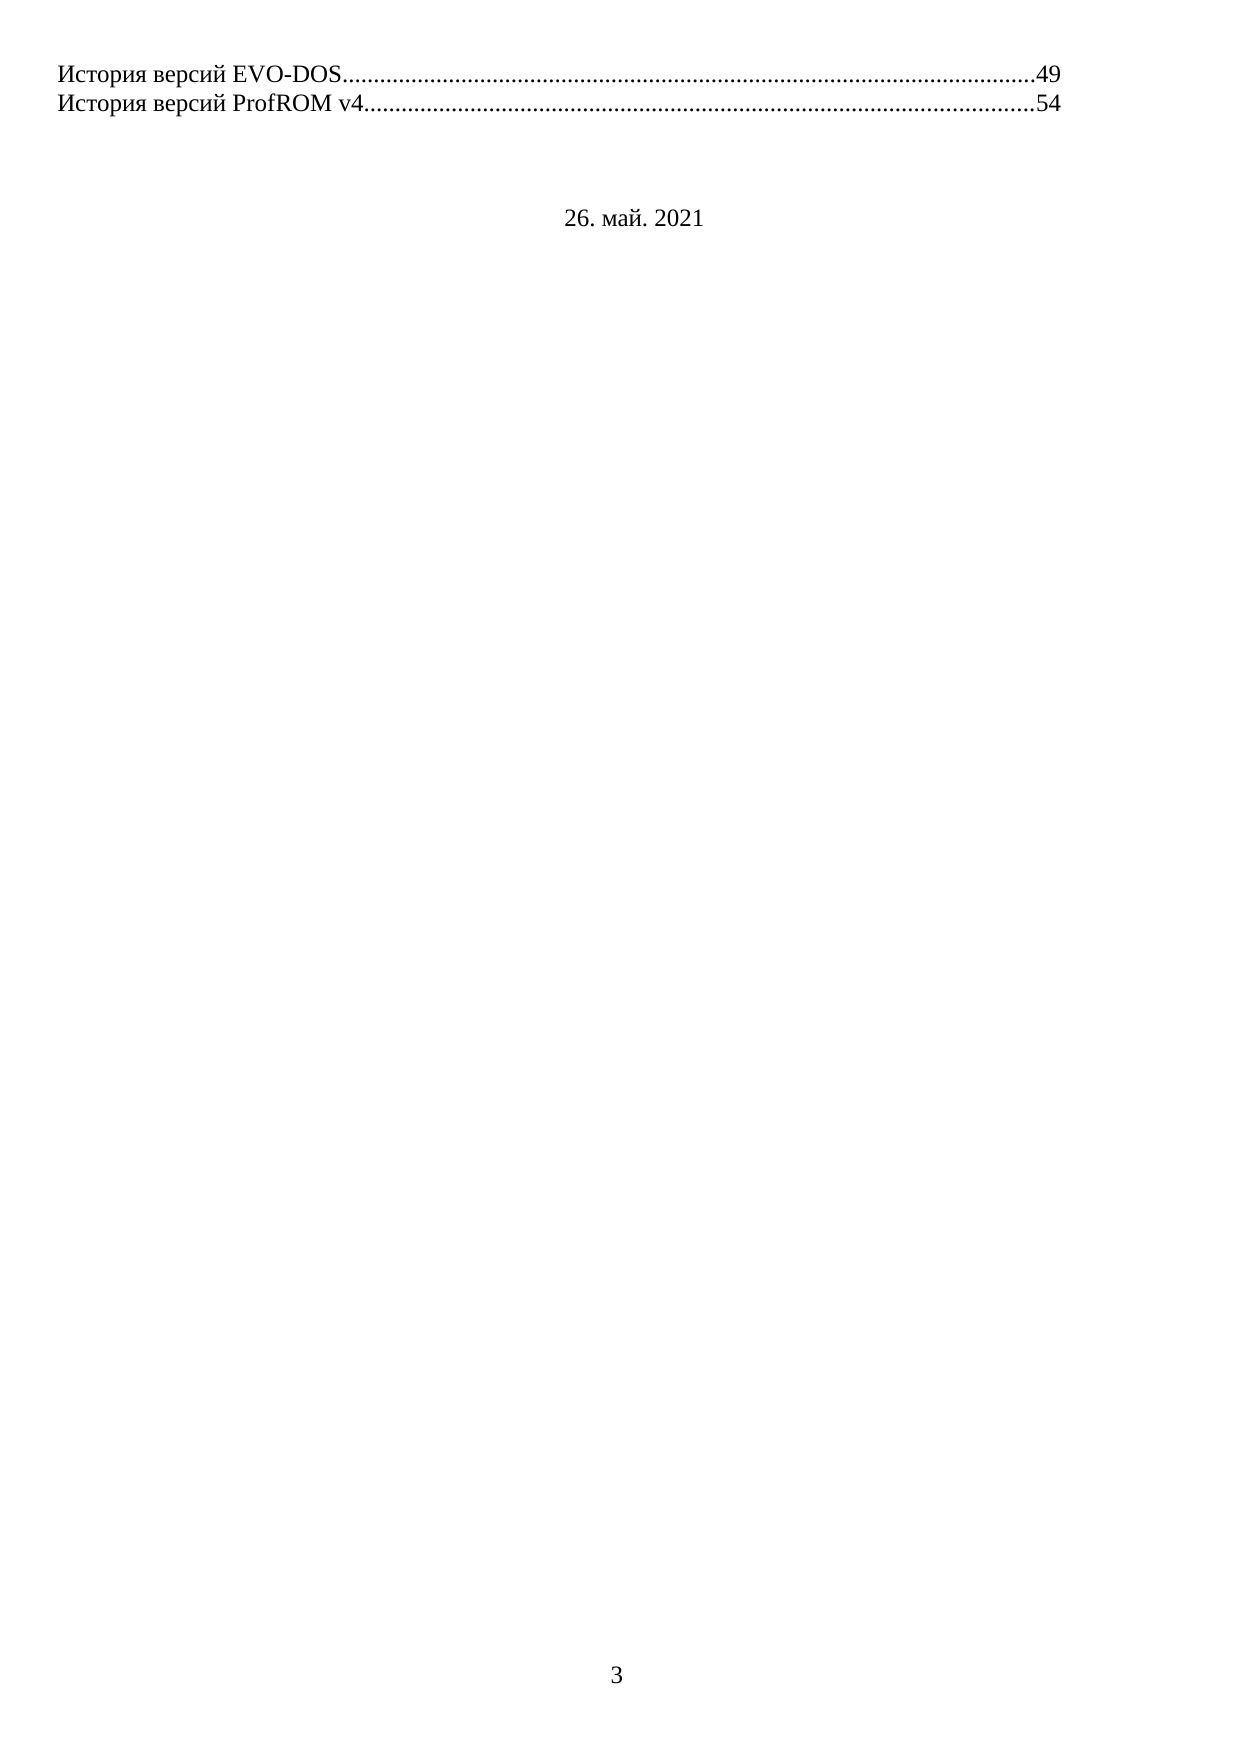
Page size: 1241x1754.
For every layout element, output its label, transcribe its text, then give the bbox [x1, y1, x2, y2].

text 26. май. 2021 [57, 203, 1176, 232]
text История версий EVO-DOS 49 [57, 59, 1176, 88]
text История версий ProfROM v4 54 [57, 88, 1176, 117]
